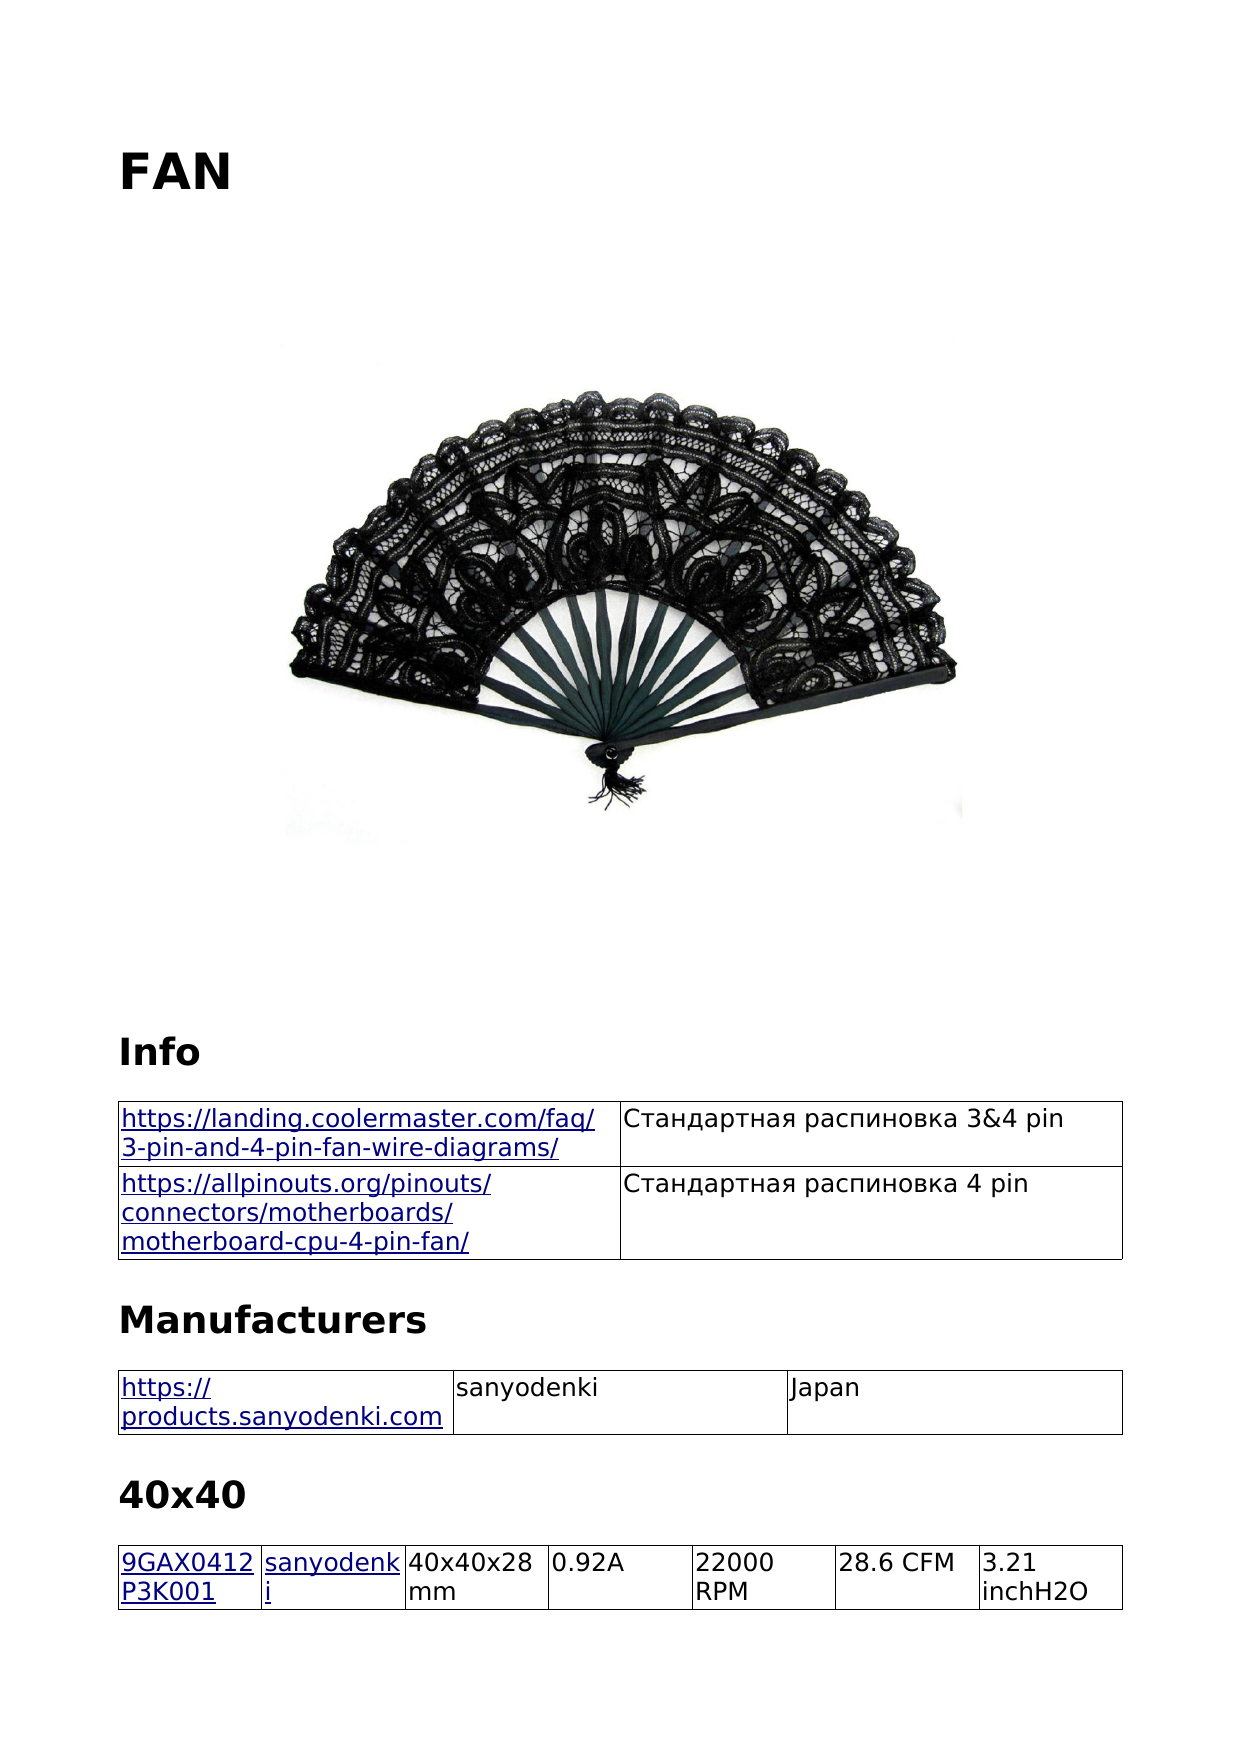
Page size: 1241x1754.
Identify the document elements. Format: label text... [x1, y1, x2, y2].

table_header Стандартная распиновка 3&4 pin [621, 1102, 1122, 1166]
table_header 9GAX0412P3K001 [119, 1546, 261, 1609]
subtitle 40x40 [118, 1474, 1122, 1518]
table_header https://products.sanyodenki.com [119, 1371, 453, 1434]
table_header Japan [788, 1371, 1122, 1434]
subtitle FAN [118, 143, 1122, 201]
subtitle Manufacturers [118, 1299, 1122, 1343]
subtitle Info [118, 1031, 1122, 1074]
table_header 3.21 inchH2O [980, 1546, 1122, 1609]
table_cell Стандартная распиновка 4 pin [621, 1167, 1122, 1259]
table_header sanyodenki [454, 1371, 787, 1434]
table_cell https://allpinouts.org/pinouts/connectors/motherboards/motherboard-cpu-4-pin-fan/ [119, 1167, 620, 1259]
table_header 40x40x28mm [406, 1546, 548, 1609]
table_header sanyodenki [262, 1546, 405, 1609]
table_header 0.92A [549, 1546, 692, 1609]
table_header 22000 RPM [693, 1546, 835, 1609]
table_header https://landing.coolermaster.com/faq/3-pin-and-4-pin-fan-wire-diagrams/ [119, 1102, 620, 1166]
table_header 28.6 CFM [836, 1546, 979, 1609]
picture [245, 213, 995, 964]
